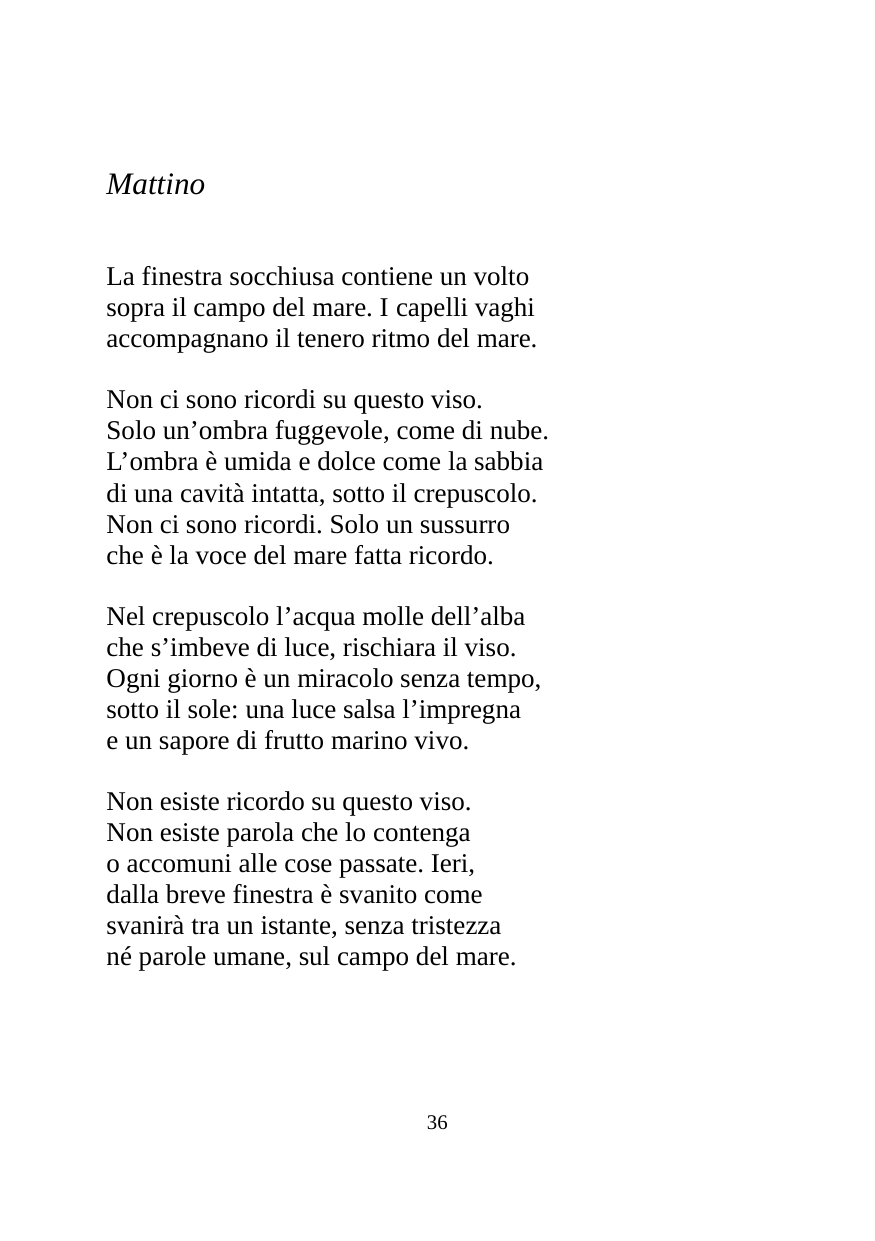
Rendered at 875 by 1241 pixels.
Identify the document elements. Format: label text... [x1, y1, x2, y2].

text Non esiste ricordo su questo viso. Non esiste parola che lo contenga o accomuni alle cose passate. Ieri, dalla breve finestra è svanito come svanirà tra un istante, senza tristezza né parole umane, sul campo del mare. [106, 785, 768, 972]
text Nel crepuscolo l’acqua molle dell’alba che s’imbeve di luce, rischiara il viso. Ogni giorno è un miracolo senza tempo, sotto il sole: una luce salsa l’impregna e un sapore di frutto marino vivo. [106, 599, 768, 755]
subtitle Mattino [106, 165, 768, 201]
text La finestra socchiusa contiene un volto sopra il campo del mare. I capelli vaghi accompagnano il tenero ritmo del mare. [106, 260, 768, 354]
text Non ci sono ricordi su questo viso. Solo un’ombra fuggevole, come di nube. L’ombra è umida e dolce come la sabbia di una cavità intatta, sotto il crepuscolo. Non ci sono ricordi. Solo un sussurro che è la voce del mare fatta ricordo. [106, 383, 768, 570]
